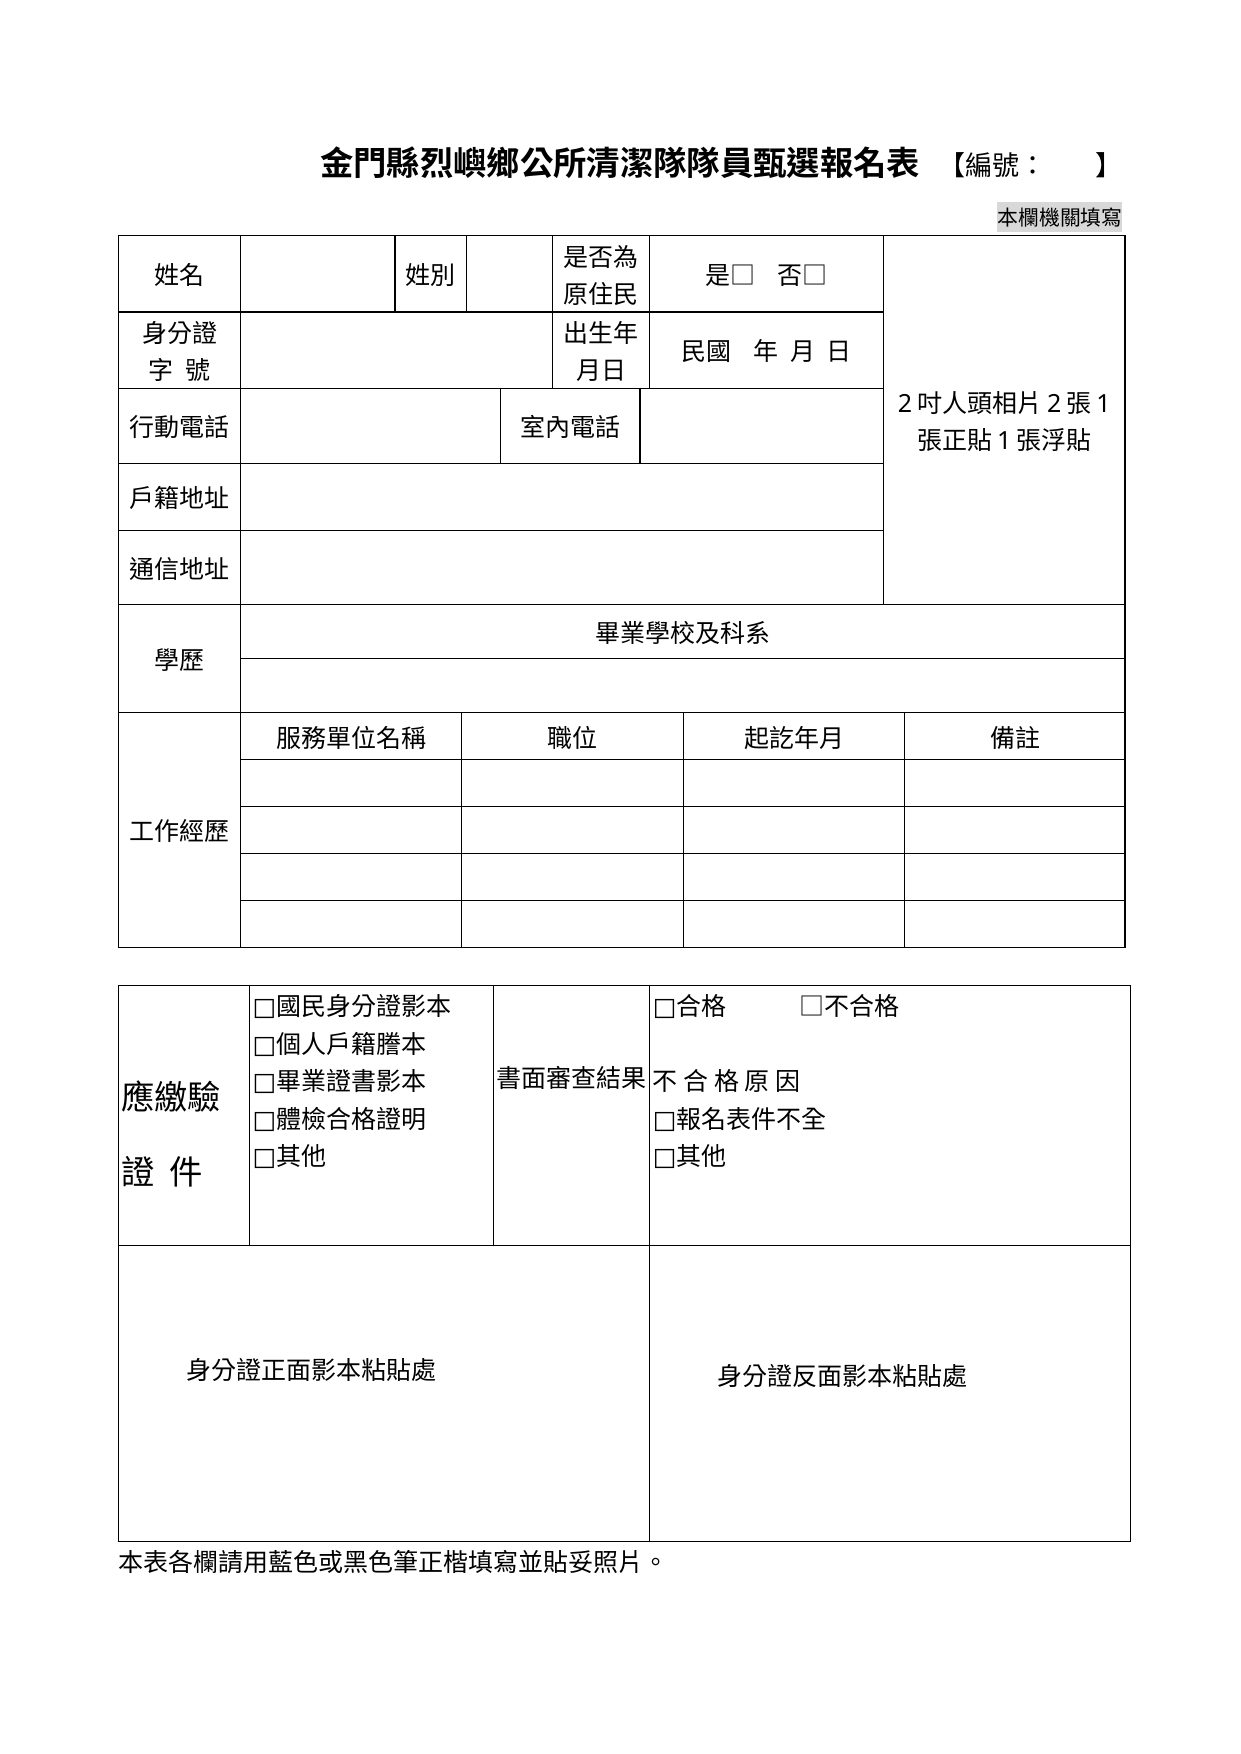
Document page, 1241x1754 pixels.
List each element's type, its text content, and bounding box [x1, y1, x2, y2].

table_header 應繳驗證 件 [119, 986, 249, 1245]
table_header 是否為 原住民 [553, 236, 649, 311]
table_cell 工作經歷 [119, 713, 240, 947]
table_cell [241, 807, 461, 853]
table_cell 學歷 [119, 605, 240, 712]
table_cell 服務單位名稱 [241, 713, 461, 759]
table_cell 通信地址 [119, 531, 240, 604]
table_cell [684, 854, 904, 900]
table_header [467, 236, 552, 311]
table_cell [462, 901, 683, 947]
table_cell [905, 854, 1124, 900]
table_cell [241, 854, 461, 900]
table_cell [462, 854, 683, 900]
table_cell 戶籍地址 [119, 464, 240, 530]
table_cell 身分證反面影本粘貼處 [650, 1246, 1130, 1541]
table_cell [462, 760, 683, 806]
table_header 是□ 否□ [650, 236, 883, 311]
text 金門縣烈嶼鄉公所清潔隊隊員甄選報名表 【編號： 】 [118, 123, 1122, 198]
table_cell [241, 389, 500, 462]
text 本欄機關填寫 [118, 198, 1122, 235]
table_cell [241, 901, 461, 947]
table_cell [241, 659, 1124, 712]
table_cell 畢業學校及科系 [241, 605, 1124, 658]
table_cell [241, 760, 461, 806]
table_cell [241, 313, 552, 387]
table_cell [684, 807, 904, 853]
table_cell 身分證 字 號 [119, 313, 240, 387]
table_cell 民國 年 月 日 [650, 313, 883, 387]
table_cell 起訖年月 [684, 713, 904, 759]
table_cell 身分證正面影本粘貼處 [119, 1246, 649, 1541]
table_cell [905, 807, 1124, 853]
table_header 姓別 [396, 236, 466, 311]
table_cell [905, 760, 1124, 806]
table_cell 行動電話 [119, 389, 240, 462]
table_header 2吋人頭相片2張1張正貼1張浮貼 [884, 236, 1124, 604]
table_cell [684, 901, 904, 947]
table_cell 出生年月日 [553, 313, 649, 387]
table_cell 職位 [462, 713, 683, 759]
table_cell [905, 901, 1124, 947]
table_cell 室內電話 [501, 389, 639, 462]
table_header 書面審查結果 [494, 986, 649, 1245]
table_cell [241, 531, 883, 604]
text 本表各欄請用藍色或黑色筆正楷填寫並貼妥照片。 [118, 1542, 1122, 1579]
table_header [241, 236, 394, 311]
table_cell [462, 807, 683, 853]
table_header □合格 □不合格 不 合 格 原 因 □報名表件不全 □其他 [650, 986, 1130, 1245]
table_header 姓名 [119, 236, 240, 311]
table_cell [241, 464, 883, 530]
table_cell [684, 760, 904, 806]
table_cell [641, 389, 883, 462]
table_header □國民身分證影本 □個人戶籍謄本 □畢業證書影本 □體檢合格證明 □其他 [250, 986, 493, 1245]
table_cell 備註 [905, 713, 1124, 759]
